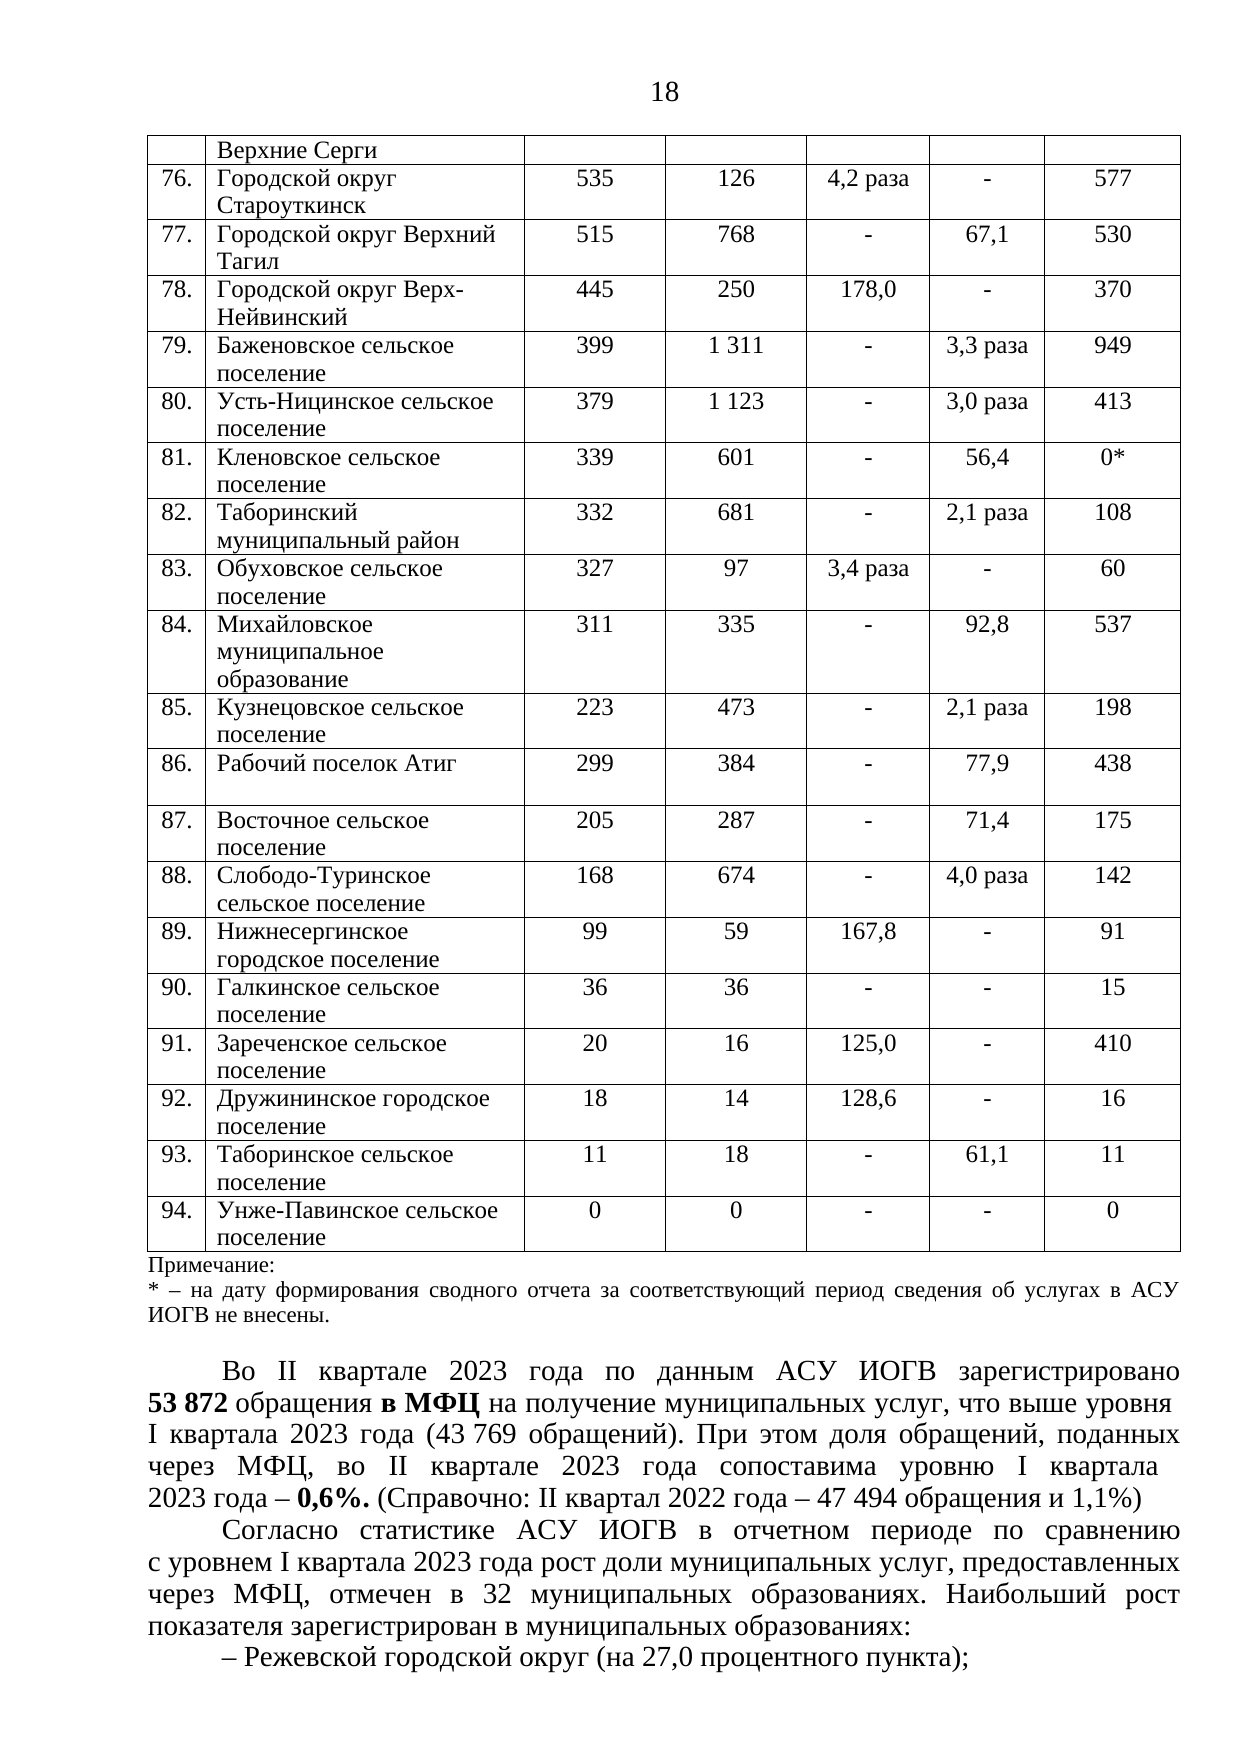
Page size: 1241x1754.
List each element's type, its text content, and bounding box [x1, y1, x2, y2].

table_cell 94. [148, 1197, 205, 1251]
table_cell 61,1 [930, 1141, 1044, 1196]
table_cell 287 [666, 806, 806, 861]
table_cell 327 [525, 555, 665, 609]
table_cell 379 [525, 388, 665, 442]
table_cell 311 [525, 611, 665, 693]
table_cell - [807, 388, 929, 442]
table_cell 537 [1045, 611, 1180, 693]
table_cell 77. [148, 220, 205, 275]
table_cell Городской округ Староуткинск [206, 165, 524, 219]
table_cell [1045, 136, 1180, 164]
table_cell - [807, 220, 929, 275]
table_cell 223 [525, 694, 665, 748]
table_cell 3,0 раза [930, 388, 1044, 442]
table_cell 77,9 [930, 749, 1044, 805]
table_cell 83. [148, 555, 205, 609]
table_cell 80. [148, 388, 205, 442]
table_cell Михайловское муниципальное образование [206, 611, 524, 693]
table_cell 168 [525, 862, 665, 917]
table_cell 88. [148, 862, 205, 917]
table_cell 299 [525, 749, 665, 805]
table_cell 530 [1045, 220, 1180, 275]
table_cell 1 311 [666, 332, 806, 387]
table_cell 205 [525, 806, 665, 861]
table_cell 84. [148, 611, 205, 693]
table_cell 175 [1045, 806, 1180, 861]
table_cell 91 [1045, 918, 1180, 973]
table_cell 384 [666, 749, 806, 805]
table_cell 36 [666, 974, 806, 1028]
table_cell 93. [148, 1141, 205, 1196]
table_cell - [930, 974, 1044, 1028]
table_cell 78. [148, 276, 205, 331]
table_cell 97 [666, 555, 806, 609]
table_cell Галкинское сельское поселение [206, 974, 524, 1028]
table_cell 339 [525, 443, 665, 498]
table_cell [666, 136, 806, 164]
table_cell 535 [525, 165, 665, 219]
table_cell Городской округ Верх-Нейвинский [206, 276, 524, 331]
table_cell Верхние Серги [206, 136, 524, 164]
table_cell 20 [525, 1029, 665, 1084]
table_cell 2,1 раза [930, 694, 1044, 748]
text – Режевской городской округ (на 27,0 процентного пункта); [148, 1641, 1181, 1673]
table_cell 71,4 [930, 806, 1044, 861]
table_cell 76. [148, 165, 205, 219]
table_cell 85. [148, 694, 205, 748]
table_cell 128,6 [807, 1085, 929, 1140]
table_cell - [930, 1085, 1044, 1140]
table_cell 108 [1045, 499, 1180, 554]
table_cell - [930, 1029, 1044, 1084]
table_cell - [930, 136, 1044, 164]
table_cell 438 [1045, 749, 1180, 805]
table_cell 445 [525, 276, 665, 331]
table_cell 126 [666, 165, 806, 219]
table_cell 335 [666, 611, 806, 693]
table_cell Баженовское сельское поселение [206, 332, 524, 387]
table_cell Кленовское сельское поселение [206, 443, 524, 498]
table_cell 14 [666, 1085, 806, 1140]
text Примечание: [148, 1252, 1181, 1277]
table_cell Слободо-Туринское сельское поселение [206, 862, 524, 917]
table_cell - [807, 862, 929, 917]
table_cell 3,4 раза [807, 555, 929, 609]
table_cell - [807, 332, 929, 387]
table_cell 332 [525, 499, 665, 554]
table_cell 768 [666, 220, 806, 275]
table_cell 601 [666, 443, 806, 498]
table_cell 577 [1045, 165, 1180, 219]
table_cell Усть-Ницинское сельское поселение [206, 388, 524, 442]
table_cell 81. [148, 443, 205, 498]
table_cell 198 [1045, 694, 1180, 748]
table_cell 18 [666, 1141, 806, 1196]
table_cell Кузнецовское сельское поселение [206, 694, 524, 748]
table_cell Нижнесергинское городское поселение [206, 918, 524, 973]
table_cell 0 [525, 1197, 665, 1251]
table_cell 0* [1045, 443, 1180, 498]
text Во II квартале 2023 года по данным АСУ ИОГВ зарегистрировано 53 872 обращения в МФЦ на получение муниципальных услуг, что выше уровня I квартала 2023 года (43 769 обращений). При этом доля обращений, поданных через МФЦ, во II квартале 2023 года сопоставима уровню I квартала 2023 года – 0,6%. (Справочно: II квартал 2022 года – 47 494 обращения и 1,1%) [148, 1355, 1181, 1514]
table_cell 86. [148, 749, 205, 805]
text Согласно статистике АСУ ИОГВ в отчетном периоде по сравнению с уровнем I квартала 2023 года рост доли муниципальных услуг, предоставленных через МФЦ, отмечен в 32 муниципальных образованиях. Наибольший рост показателя зарегистрирован в муниципальных образованиях: [148, 1514, 1181, 1641]
table_cell - [807, 1197, 929, 1251]
table_cell 3,3 раза [930, 332, 1044, 387]
table_cell 16 [666, 1029, 806, 1084]
table_cell [807, 136, 929, 164]
table_cell 167,8 [807, 918, 929, 973]
table_cell [148, 136, 205, 164]
table_cell - [807, 1141, 929, 1196]
table_cell Унже-Павинское сельское поселение [206, 1197, 524, 1251]
table_cell - [930, 165, 1044, 219]
table_cell 60 [1045, 555, 1180, 609]
table_cell 2,1 раза [930, 499, 1044, 554]
table_cell 515 [525, 220, 665, 275]
table_cell 4,0 раза [930, 862, 1044, 917]
table_cell 56,4 [930, 443, 1044, 498]
table_cell - [807, 749, 929, 805]
table_cell - [807, 443, 929, 498]
table_cell - [807, 694, 929, 748]
table_cell 4,2 раза [807, 165, 929, 219]
table_cell 370 [1045, 276, 1180, 331]
table_cell - [807, 611, 929, 693]
table_cell 59 [666, 918, 806, 973]
table_cell 250 [666, 276, 806, 331]
table_cell 92. [148, 1085, 205, 1140]
table_cell - [930, 276, 1044, 331]
table_cell 99 [525, 918, 665, 973]
table_cell 142 [1045, 862, 1180, 917]
table_cell 89. [148, 918, 205, 973]
table_cell - [807, 974, 929, 1028]
table_cell - [930, 555, 1044, 609]
table_cell Дружининское городское поселение [206, 1085, 524, 1140]
table_cell 125,0 [807, 1029, 929, 1084]
table_cell 178,0 [807, 276, 929, 331]
table_cell 413 [1045, 388, 1180, 442]
table_cell Таборинский муниципальный район [206, 499, 524, 554]
table_cell Восточное сельское поселение [206, 806, 524, 861]
table_cell - [807, 499, 929, 554]
table_cell 410 [1045, 1029, 1180, 1084]
table_cell 0 [1045, 1197, 1180, 1251]
table_cell 399 [525, 332, 665, 387]
table_cell 87. [148, 806, 205, 861]
table_cell Зареченское сельское поселение [206, 1029, 524, 1084]
table_cell 92,8 [930, 611, 1044, 693]
table_cell Городской округ Верхний Тагил [206, 220, 524, 275]
table_cell 36 [525, 974, 665, 1028]
table_cell 1 123 [666, 388, 806, 442]
table_cell 681 [666, 499, 806, 554]
table_cell 90. [148, 974, 205, 1028]
table_cell 949 [1045, 332, 1180, 387]
table_cell 82. [148, 499, 205, 554]
table_cell 11 [525, 1141, 665, 1196]
table_cell 91. [148, 1029, 205, 1084]
table_cell 0 [666, 1197, 806, 1251]
table_cell 67,1 [930, 220, 1044, 275]
table_cell 79. [148, 332, 205, 387]
table_cell 11 [1045, 1141, 1180, 1196]
table_cell - [930, 1197, 1044, 1251]
table_cell Обуховское сельское поселение [206, 555, 524, 609]
table_cell 674 [666, 862, 806, 917]
table_cell Таборинское сельское поселение [206, 1141, 524, 1196]
table_cell Рабочий поселок Атиг [206, 749, 524, 805]
table_cell 15 [1045, 974, 1180, 1028]
table_cell 473 [666, 694, 806, 748]
table_cell - [930, 918, 1044, 973]
table_cell - [807, 806, 929, 861]
text * – на дату формирования сводного отчета за соответствующий период сведения об услугах в АСУ ИОГВ не внесены. [148, 1277, 1181, 1327]
table_cell 16 [1045, 1085, 1180, 1140]
table_cell [525, 136, 665, 164]
table_cell 18 [525, 1085, 665, 1140]
